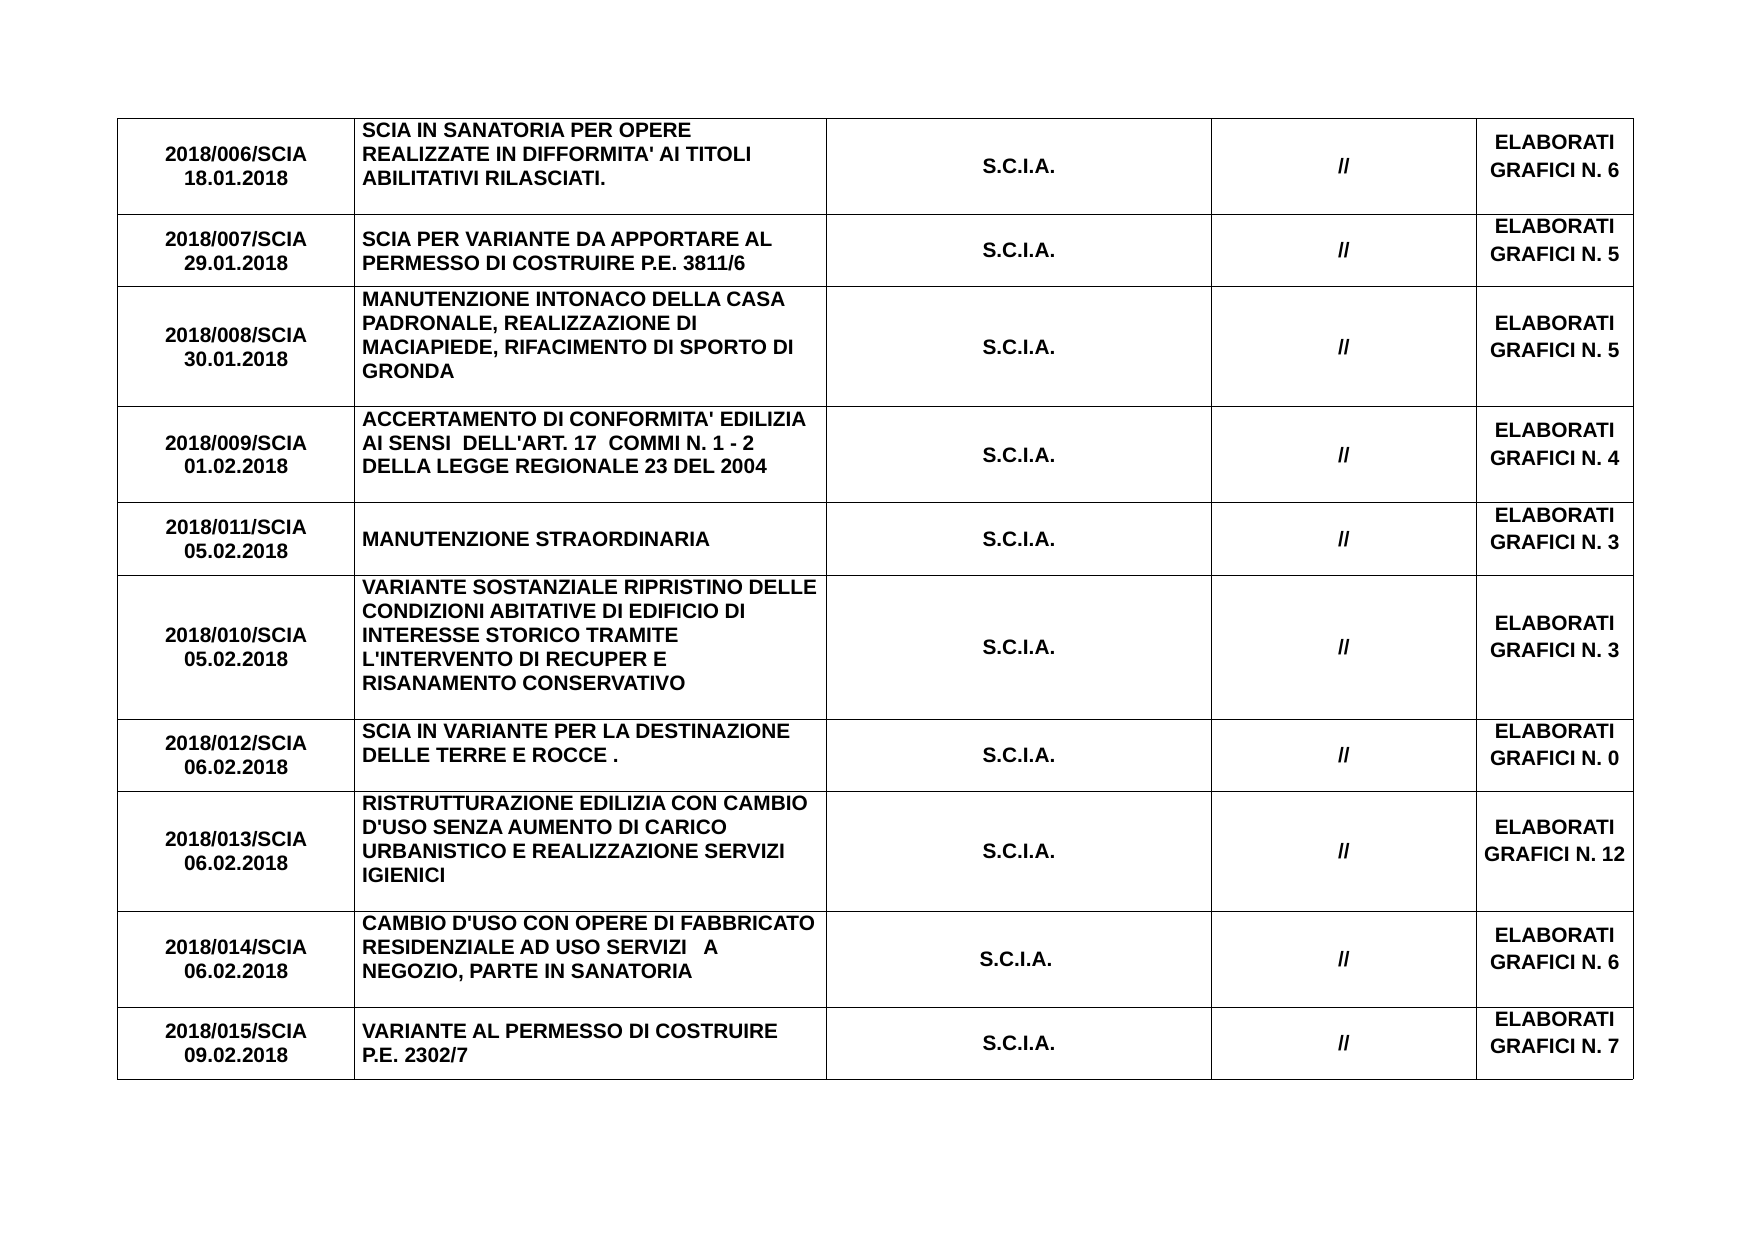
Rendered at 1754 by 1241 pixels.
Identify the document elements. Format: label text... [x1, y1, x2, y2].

table_cell // [1212, 287, 1476, 406]
table_cell S.C.I.A. [827, 407, 1211, 502]
table_cell // [1212, 119, 1476, 214]
table_cell ELABORATI GRAFICI N. 5 [1477, 287, 1633, 406]
table_cell VARIANTE AL PERMESSO DI COSTRUIRE P.E. 2302/7 [355, 1008, 826, 1079]
table_cell ELABORATI GRAFICI N. 6 [1477, 119, 1633, 214]
table_cell RISTRUTTURAZIONE EDILIZIA CON CAMBIO D'USO SENZA AUMENTO DI CARICO URBANISTICO E REALIZZAZIONE SERVIZI IGIENICI [355, 792, 826, 911]
table_cell S.C.I.A. [827, 1008, 1211, 1079]
table_cell 2018/008/SCIA 30.01.2018 [118, 287, 354, 406]
table_cell ELABORATI GRAFICI N. 0 [1477, 720, 1633, 791]
table_cell // [1212, 215, 1476, 286]
table_cell ELABORATI GRAFICI N. 3 [1477, 503, 1633, 575]
table_cell SCIA IN VARIANTE PER LA DESTINAZIONE DELLE TERRE E ROCCE . [355, 720, 826, 791]
table_cell // [1212, 407, 1476, 502]
table_cell ELABORATI GRAFICI N. 4 [1477, 407, 1633, 502]
table_cell 2018/006/SCIA 18.01.2018 [118, 119, 354, 214]
table_cell SCIA PER VARIANTE DA APPORTARE AL PERMESSO DI COSTRUIRE P.E. 3811/6 [355, 215, 826, 286]
table_cell CAMBIO D'USO CON OPERE DI FABBRICATO RESIDENZIALE AD USO SERVIZI A NEGOZIO, PARTE IN SANATORIA [355, 912, 826, 1007]
table_cell SCIA IN SANATORIA PER OPERE REALIZZATE IN DIFFORMITA' AI TITOLI ABILITATIVI RILASCIATI. [355, 119, 826, 214]
table_cell 2018/007/SCIA 29.01.2018 [118, 215, 354, 286]
table_cell MANUTENZIONE STRAORDINARIA [355, 503, 826, 575]
table_cell S.C.I.A. [827, 287, 1211, 406]
table_cell // [1212, 792, 1476, 911]
table_cell ELABORATI GRAFICI N. 6 [1477, 912, 1633, 1007]
table_cell // [1212, 720, 1476, 791]
table_cell 2018/011/SCIA 05.02.2018 [118, 503, 354, 575]
table_cell S.C.I.A. [827, 792, 1211, 911]
table_cell MANUTENZIONE INTONACO DELLA CASA PADRONALE, REALIZZAZIONE DI MACIAPIEDE, RIFACIMENTO DI SPORTO DI GRONDA [355, 287, 826, 406]
table_cell S.C.I.A. [827, 215, 1211, 286]
table_cell 2018/015/SCIA 09.02.2018 [118, 1008, 354, 1079]
table_cell 2018/012/SCIA 06.02.2018 [118, 720, 354, 791]
table_cell 2018/013/SCIA 06.02.2018 [118, 792, 354, 911]
table_cell ELABORATI GRAFICI N. 12 [1477, 792, 1633, 911]
table_cell // [1212, 912, 1476, 1007]
table_cell S.C.I.A. [827, 912, 1211, 1007]
table_cell // [1212, 503, 1476, 575]
table_cell ELABORATI GRAFICI N. 7 [1477, 1008, 1633, 1079]
table_cell ELABORATI GRAFICI N. 3 [1477, 576, 1633, 718]
table_cell // [1212, 1008, 1476, 1079]
table_cell 2018/014/SCIA 06.02.2018 [118, 912, 354, 1007]
table_cell S.C.I.A. [827, 720, 1211, 791]
table_cell // [1212, 576, 1476, 718]
table_cell 2018/010/SCIA 05.02.2018 [118, 576, 354, 718]
table_cell ELABORATI GRAFICI N. 5 [1477, 215, 1633, 286]
table_cell 2018/009/SCIA 01.02.2018 [118, 407, 354, 502]
table_cell S.C.I.A. [827, 576, 1211, 718]
table_cell VARIANTE SOSTANZIALE RIPRISTINO DELLE CONDIZIONI ABITATIVE DI EDIFICIO DI INTERESSE STORICO TRAMITE L'INTERVENTO DI RECUPER E RISANAMENTO CONSERVATIVO [355, 576, 826, 718]
table_cell S.C.I.A. [827, 503, 1211, 575]
table_cell S.C.I.A. [827, 119, 1211, 214]
table_cell ACCERTAMENTO DI CONFORMITA' EDILIZIA AI SENSI DELL'ART. 17 COMMI N. 1 - 2 DELLA LEGGE REGIONALE 23 DEL 2004 [355, 407, 826, 502]
